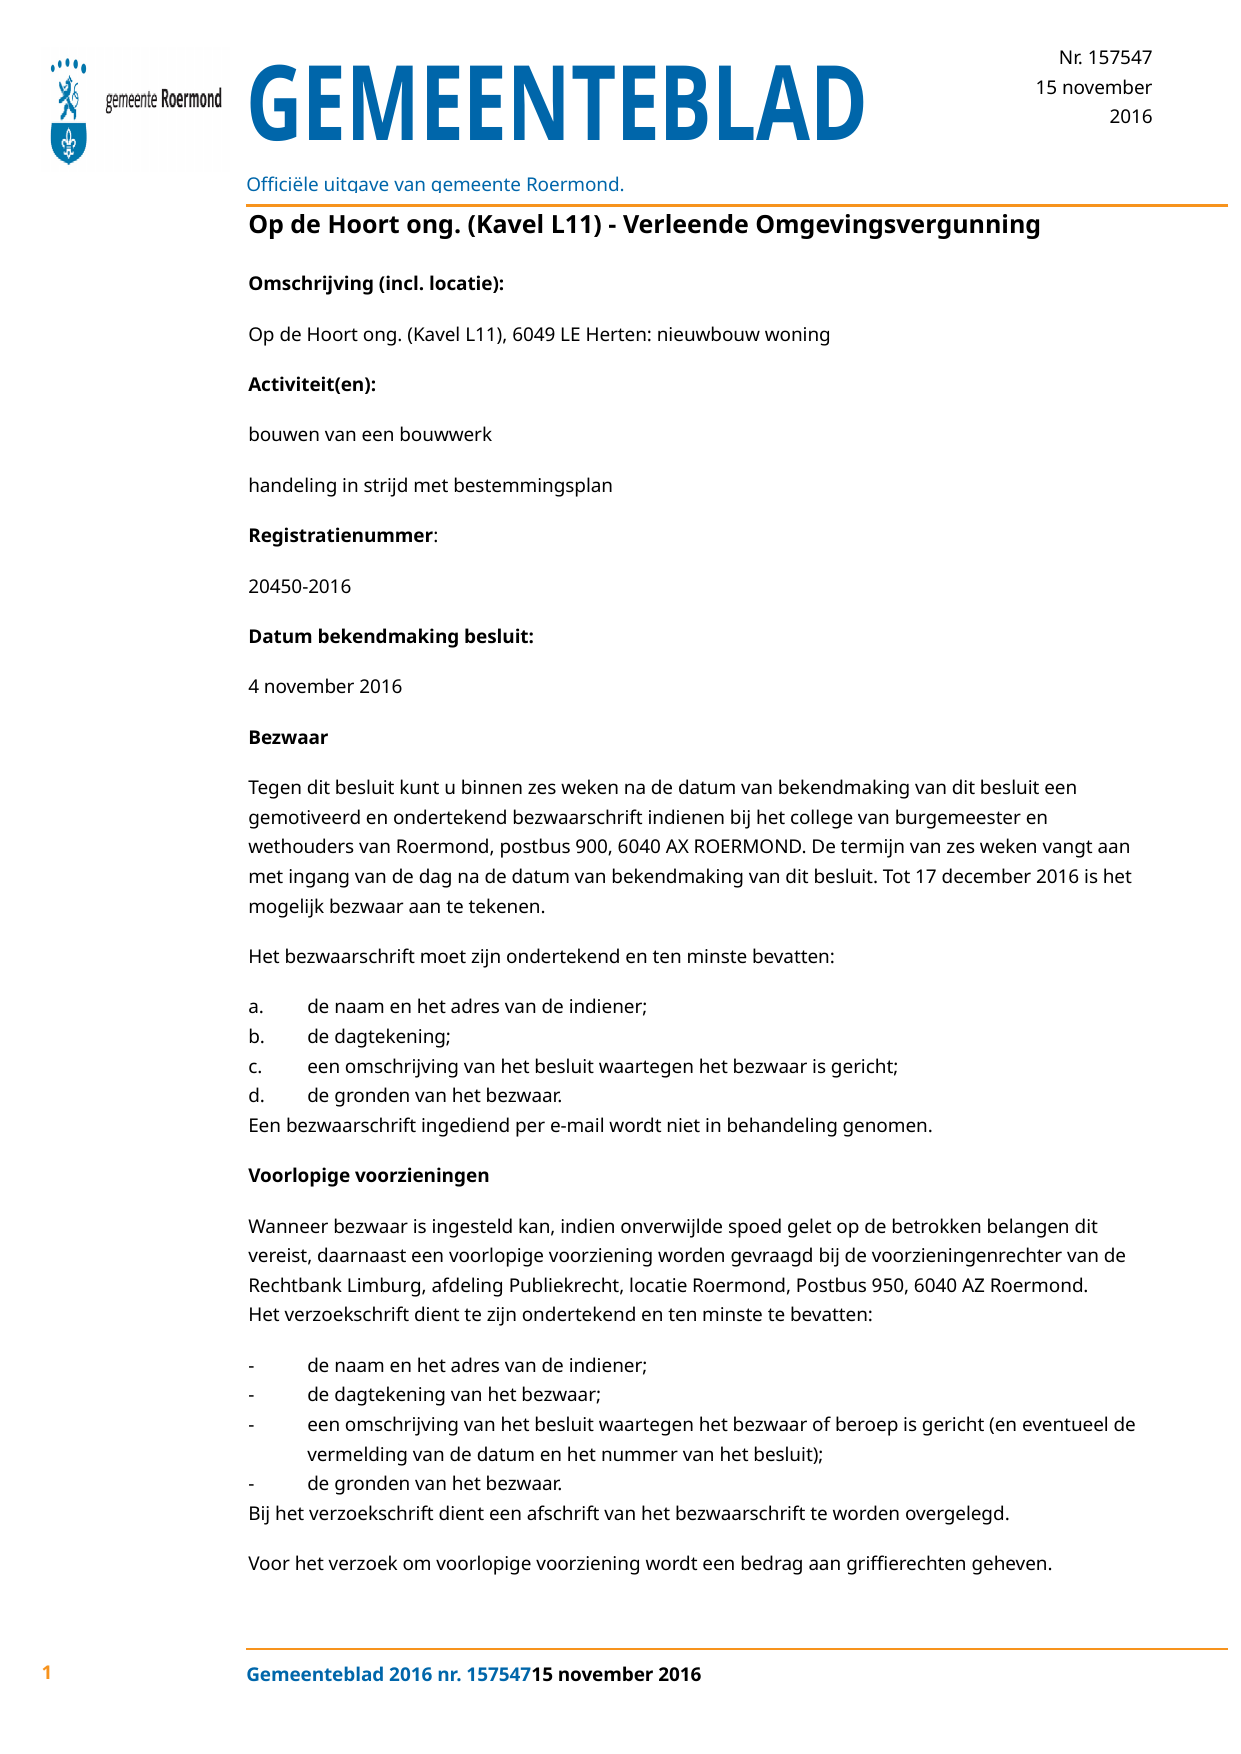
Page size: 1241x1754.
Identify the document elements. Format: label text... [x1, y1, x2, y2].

text Omschrijving (incl. locatie): [248, 270, 1152, 296]
text 20450-2016 [248, 573, 1152, 598]
text Activiteit(en): [248, 371, 1152, 397]
text Voor het verzoek om voorlopige voorziening wordt een bedrag aan griffierechten geheven. [248, 1550, 1152, 1576]
list een omschrijving van het besluit waartegen het bezwaar of beroep is gericht (en eventueel de vermelding van de datum en het nummer van het besluit); [248, 1411, 1152, 1466]
list de naam en het adres van de indiener; [248, 994, 1152, 1019]
text 4 november 2016 [248, 674, 1152, 699]
text Registratienummer: [248, 522, 1152, 548]
text handeling in strijd met bestemmingsplan [248, 472, 1152, 498]
text Bezwaar [248, 724, 1152, 750]
list een omschrijving van het besluit waartegen het bezwaar is gericht; [248, 1053, 1152, 1078]
text bouwen van een bouwwerk [248, 422, 1152, 447]
text Bij het verzoekschrift dient een afschrift van het bezwaarschrift te worden overgelegd. [248, 1500, 1152, 1526]
text Op de Hoort ong. (Kavel L11) - Verleende Omgevingsvergunning [248, 207, 1152, 241]
list de gronden van het bezwaar. [248, 1470, 1152, 1496]
text Het bezwaarschrift moet zijn ondertekend en ten minste bevatten: [248, 943, 1152, 969]
picture [41, 47, 231, 172]
text Wanneer bezwaar is ingesteld kan, indien onverwijlde spoed gelet op de betrokken belangen dit vereist, daarnaast een voorlopige voorziening worden gevraagd bij de voorzieningenrechter van de Rechtbank Limburg, afdeling Publiekrecht, locatie Roermond, Postbus 950, 6040 AZ Roermond. Het verzoekschrift dient te zijn ondertekend en ten minste te bevatten: [248, 1213, 1152, 1327]
list de dagtekening van het bezwaar; [248, 1382, 1152, 1407]
list de dagtekening; [248, 1023, 1152, 1049]
list de gronden van het bezwaar. [248, 1082, 1152, 1108]
text Op de Hoort ong. (Kavel L11), 6049 LE Herten: nieuwbouw woning [248, 321, 1152, 346]
text Tegen dit besluit kunt u binnen zes weken na de datum van bekendmaking van dit besluit een gemotiveerd en ondertekend bezwaarschrift indienen bij het college van burgemeester en wethouders van Roermond, postbus 900, 6040 AX ROERMOND. De termijn van zes weken vangt aan met ingang van de dag na de datum van bekendmaking van dit besluit. Tot 17 december 2016 is het mogelijk bezwaar aan te tekenen. [248, 774, 1152, 918]
text Een bezwaarschrift ingediend per e-mail wordt niet in behandeling genomen. [248, 1112, 1152, 1138]
text Datum bekendmaking besluit: [248, 623, 1152, 649]
list de naam en het adres van de indiener; [248, 1352, 1152, 1378]
text Voorlopige voorzieningen [248, 1162, 1152, 1188]
